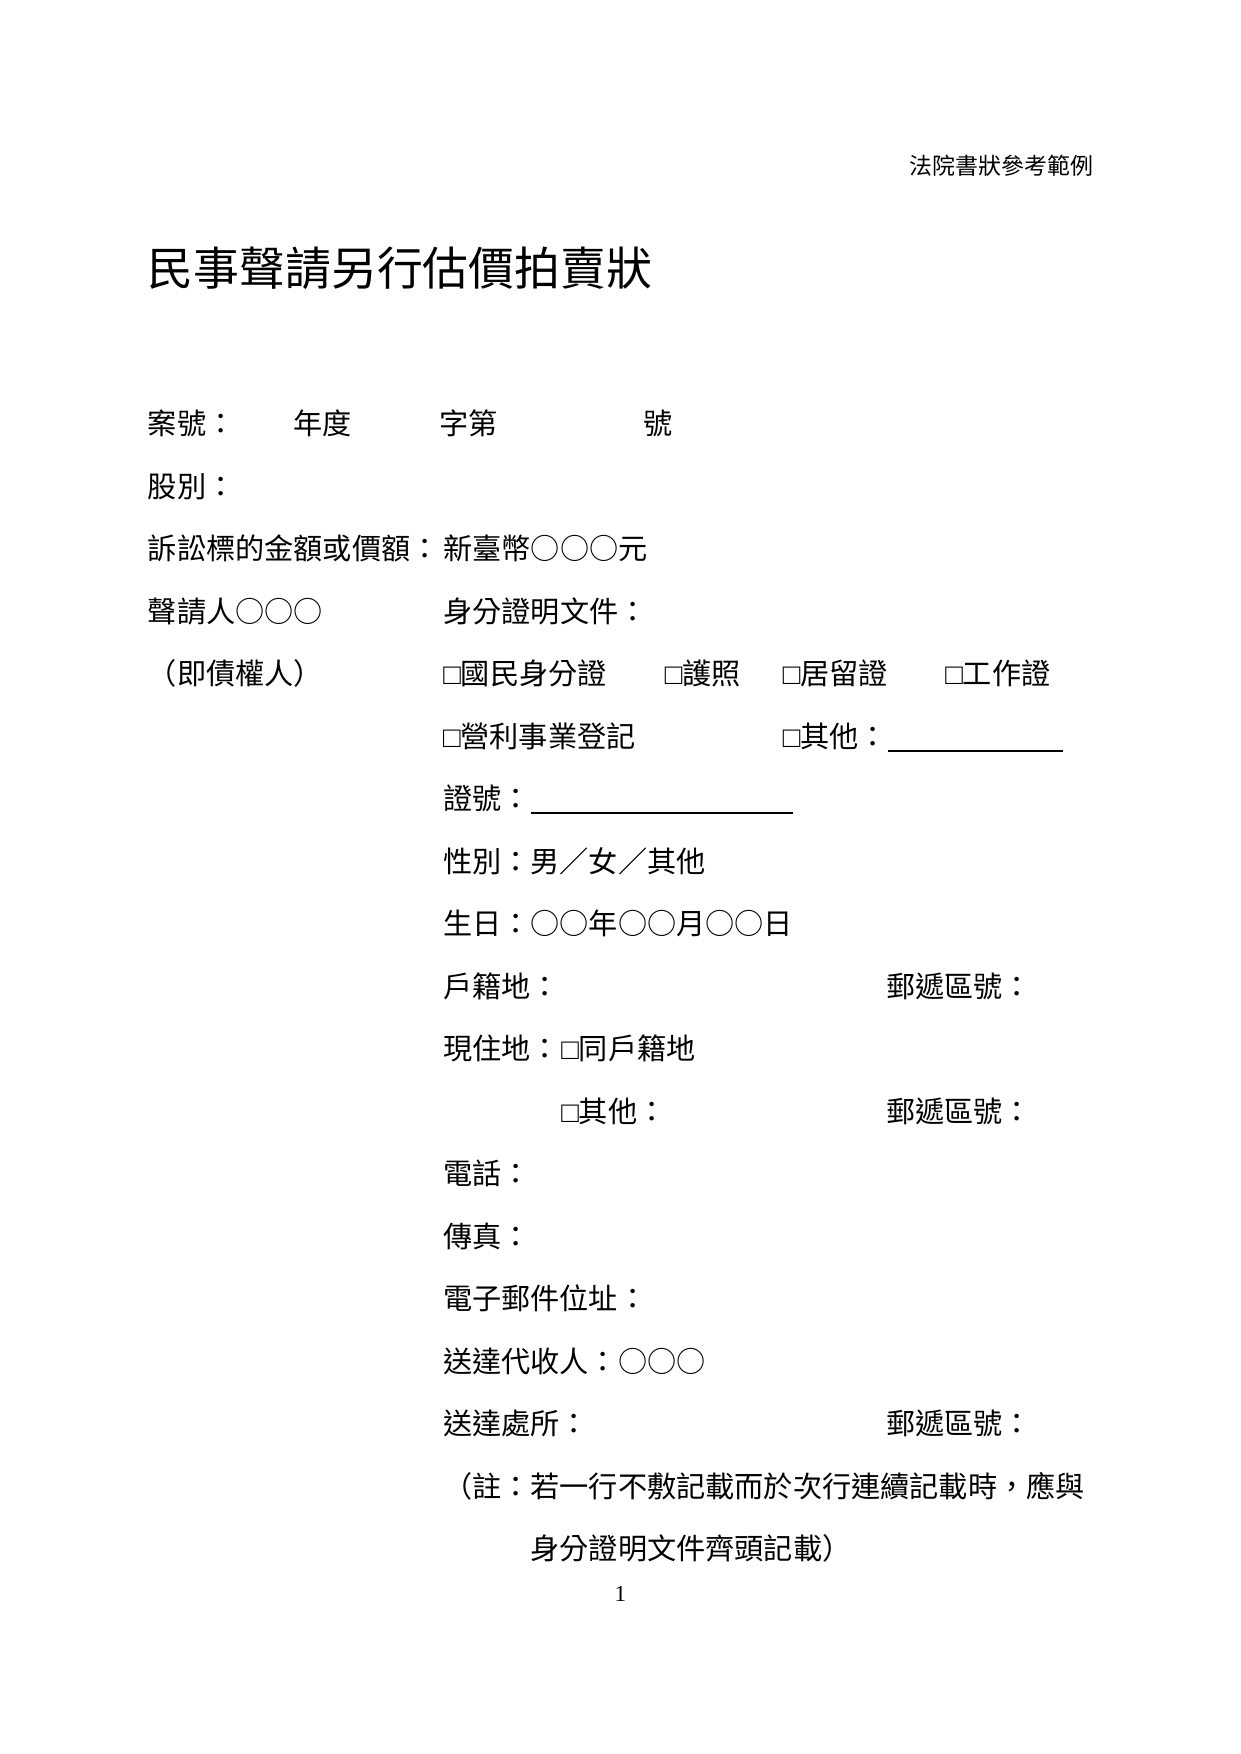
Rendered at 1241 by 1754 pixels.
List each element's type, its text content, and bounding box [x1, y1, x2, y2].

text 送達處所： 郵遞區號： [443, 1380, 1092, 1443]
text □其他： 郵遞區號： [443, 1068, 1092, 1130]
text 民事聲請另行估價拍賣狀 [148, 193, 1092, 318]
text □營利事業登記 □其他： [443, 693, 1092, 755]
text （即債權人） □國民身分證 □護照 □居留證 □工作證 [148, 630, 1092, 693]
text 案號： 年度 字第 號 [148, 380, 1092, 443]
text 股別： [148, 443, 1092, 505]
text 電子郵件位址： [443, 1255, 1092, 1318]
text 性別：男∕女∕其他 [443, 818, 1092, 880]
text 聲請人○○○ 身分證明文件： [148, 568, 1092, 630]
text （註：若一行不敷記載而於次行連續記載時，應與身分證明文件齊頭記載） [443, 1443, 1092, 1568]
text 戶籍地： 郵遞區號： [443, 943, 1092, 1005]
text 訴訟標的金額或價額： 新臺幣○○○元 [148, 505, 1092, 568]
text 電話： [443, 1130, 1092, 1193]
text 生日：○○年○○月○○日 [443, 880, 1092, 943]
text 現住地： □同戶籍地 [443, 1005, 1092, 1068]
text 送達代收人：○○○ [443, 1318, 1092, 1380]
text 證號： [443, 755, 1092, 818]
text 傳真： [443, 1193, 1092, 1255]
